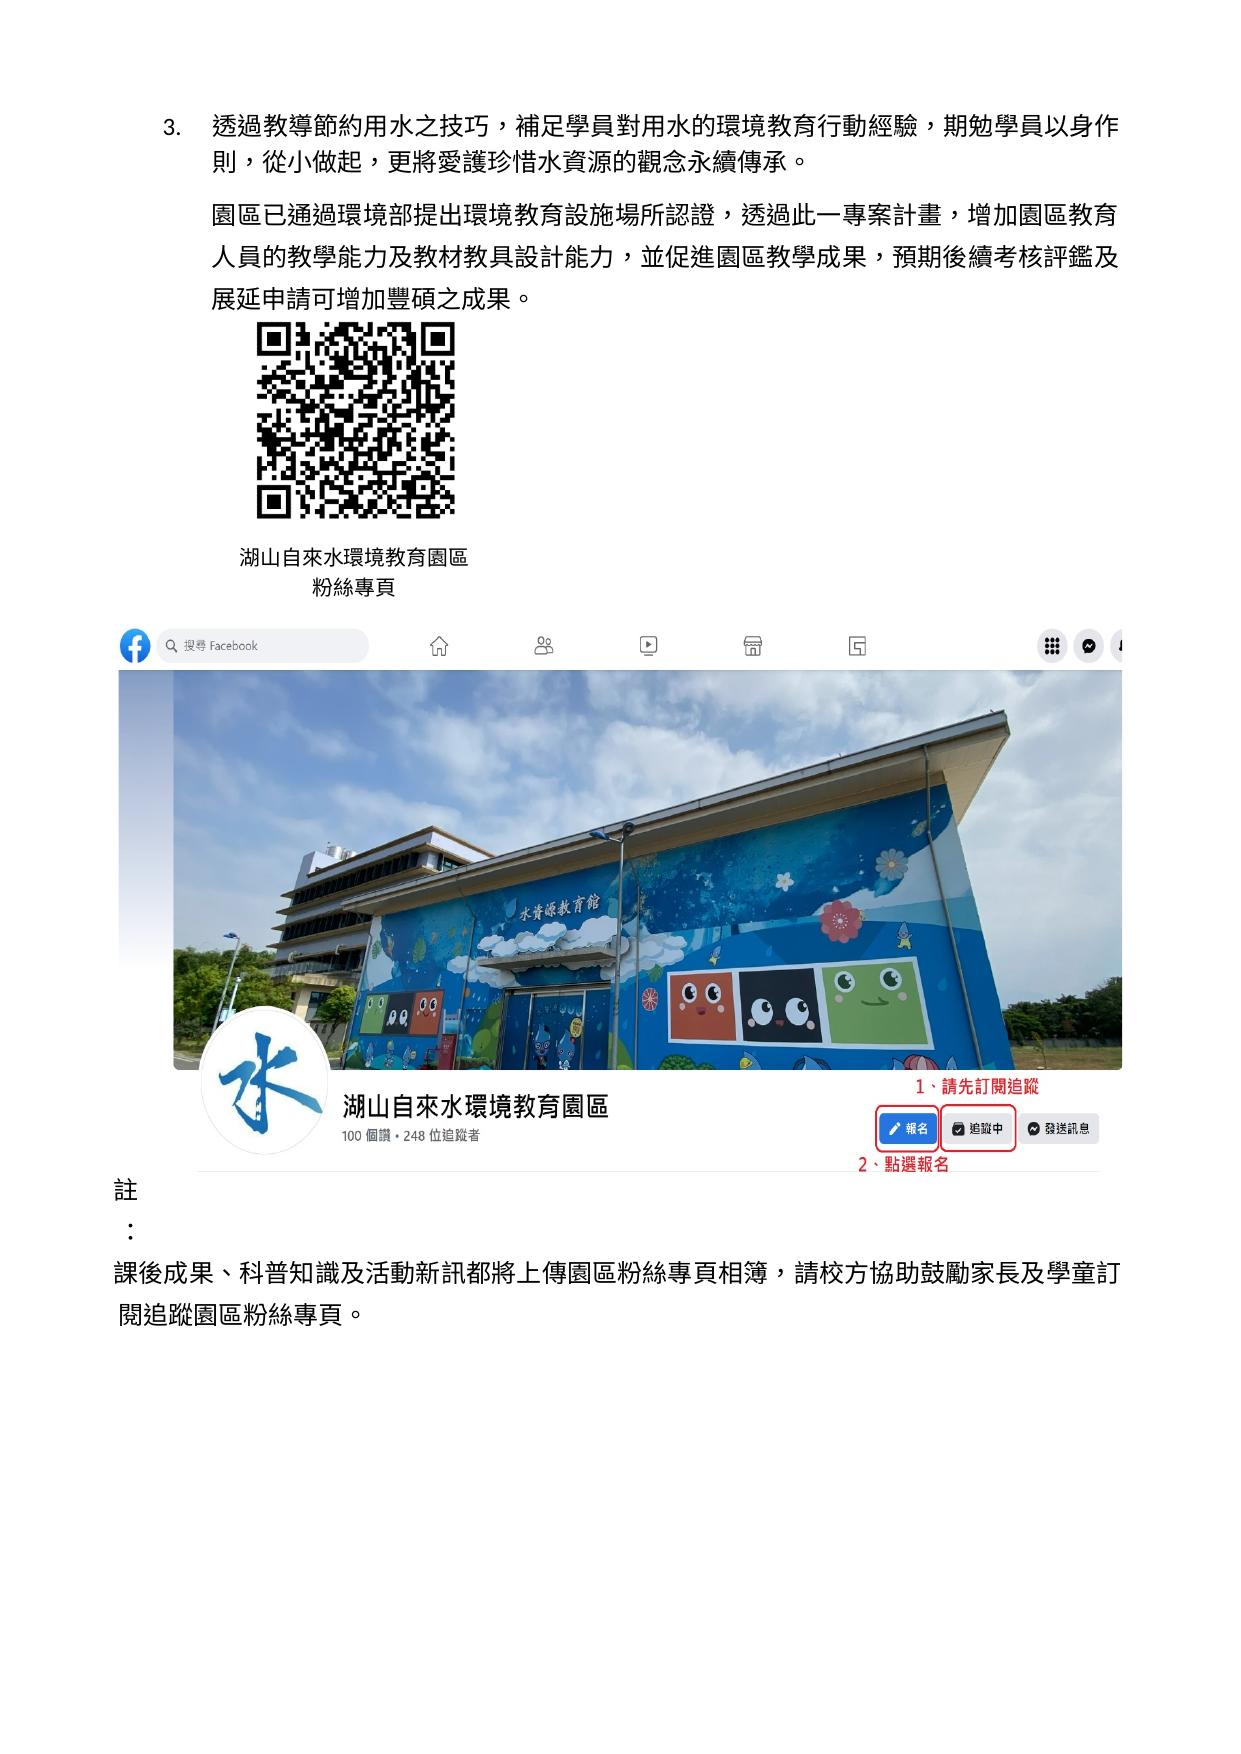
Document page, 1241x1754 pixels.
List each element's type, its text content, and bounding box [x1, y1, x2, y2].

text 湖山自來水環境教育園區 [212, 541, 497, 571]
text 粉絲專頁 [212, 571, 497, 602]
text 註： [113, 608, 1122, 1249]
list 透過教導節約用水之技巧，補足學員對用水的環境教育行動經驗，期勉學員以身作則，從小做起，更將愛護珍惜水資源的觀念永續傳承。 [162, 106, 1122, 179]
text 課後成果、科普知識及活動新訊都將上傳園區粉絲專頁相簿，請校方協助鼓勵家長及學童訂閱追蹤園區粉絲專頁。 [113, 1249, 1122, 1333]
text 園區已通過環境部提出環境教育設施場所認證，透過此一專案計畫，增加園區教育人員的教學能力及教材教具設計能力，並促進園區教學成果，預期後續考核評鑑及展延申請可增加豐碩之成果。 [212, 191, 1122, 316]
